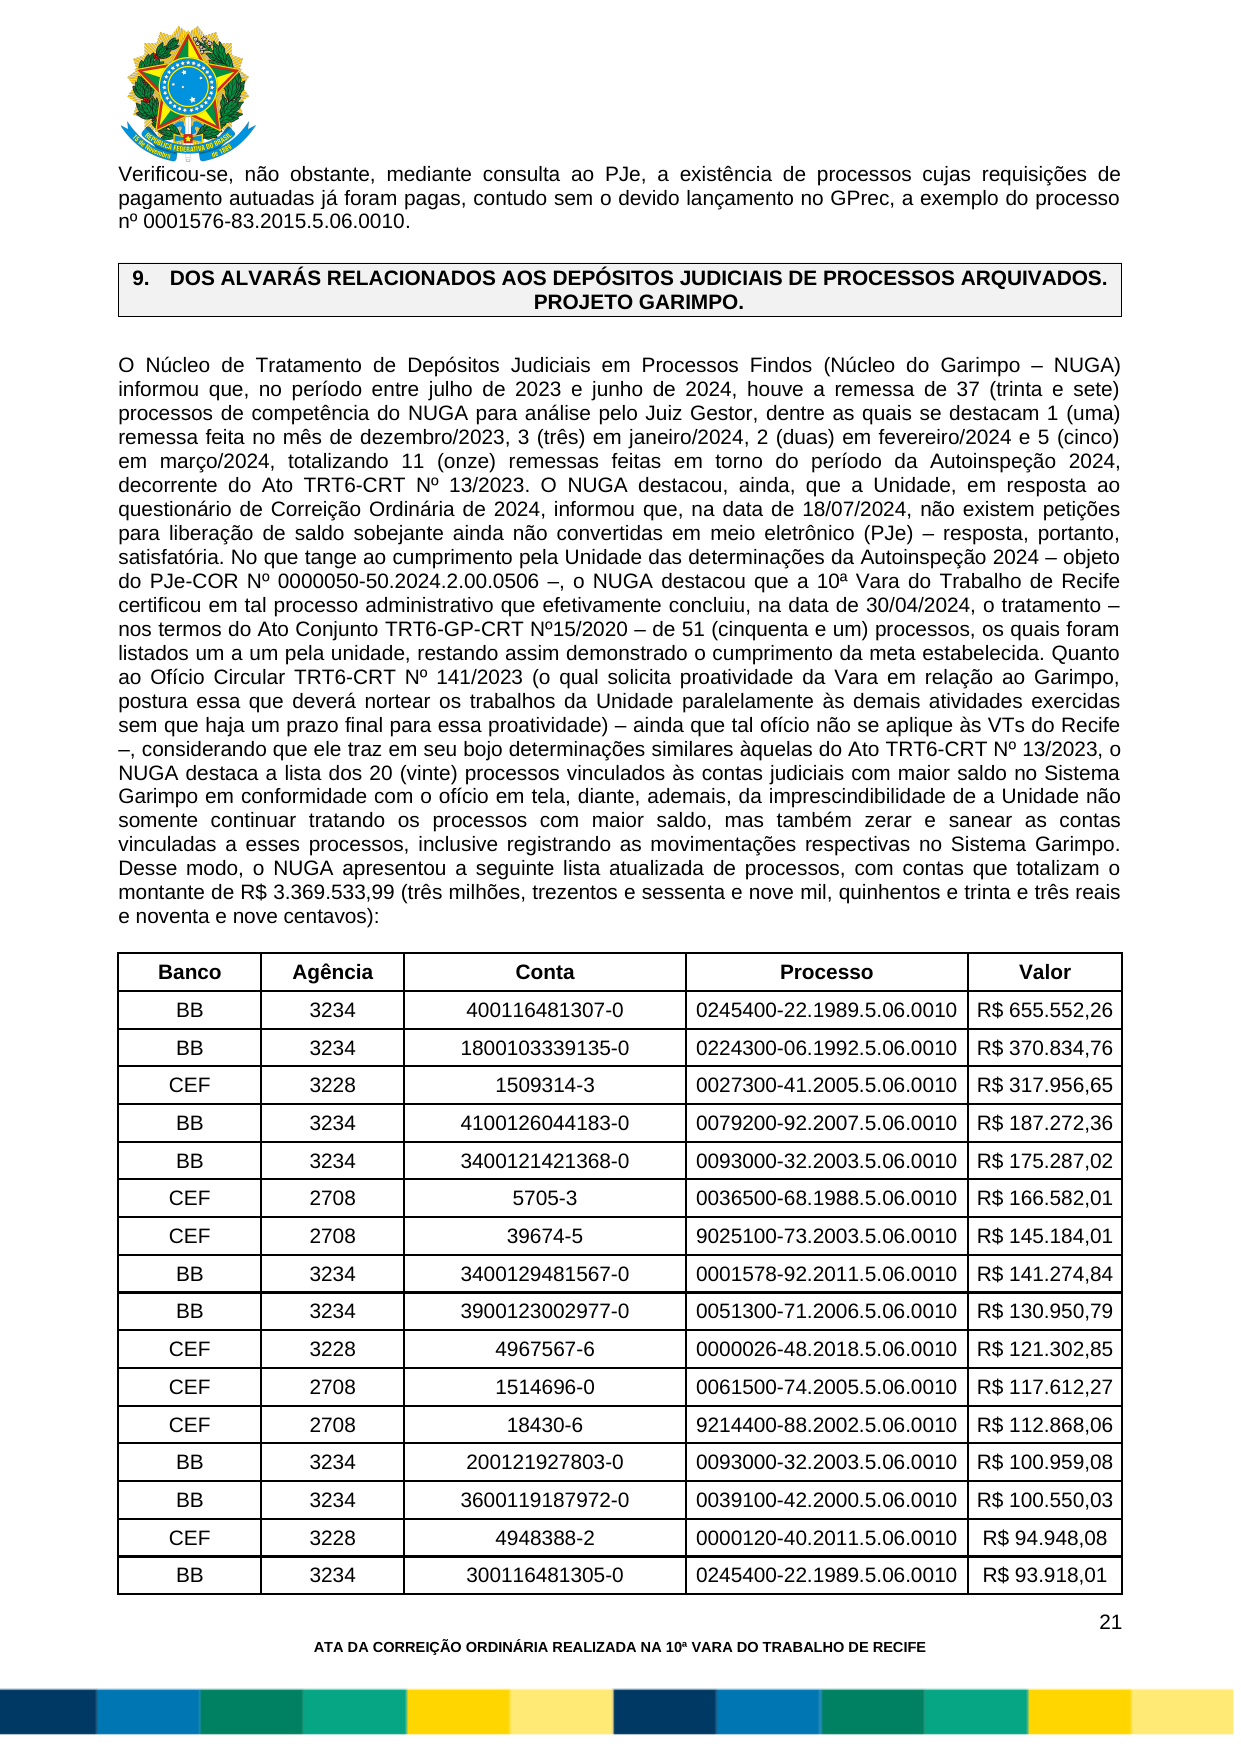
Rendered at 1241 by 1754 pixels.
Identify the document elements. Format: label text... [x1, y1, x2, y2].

table_cell 3228 [262, 1520, 403, 1555]
table_cell 0245400-22.1989.5.06.0010 [687, 992, 967, 1027]
table_cell 0039100-42.2000.5.06.0010 [687, 1482, 967, 1518]
table_cell R$ 370.834,76 [969, 1030, 1121, 1065]
table_cell R$ 141.274,84 [969, 1256, 1121, 1291]
table_cell 4100126044183-0 [405, 1105, 685, 1141]
table_cell BB [119, 1105, 260, 1141]
table_header Conta [405, 954, 685, 990]
table_cell 1514696-0 [405, 1369, 685, 1404]
table_cell 200121927803-0 [405, 1444, 685, 1480]
table_cell 3900123002977-0 [405, 1294, 685, 1329]
table_cell 0093000-32.2003.5.06.0010 [687, 1444, 967, 1480]
table_cell 3400129481567-0 [405, 1256, 685, 1291]
table_cell 0001578-92.2011.5.06.0010 [687, 1256, 967, 1291]
table_cell R$ 187.272,36 [969, 1105, 1121, 1141]
table_cell 3234 [262, 1105, 403, 1141]
table_header Processo [687, 954, 967, 990]
table_cell CEF [119, 1218, 260, 1254]
table_cell R$ 117.612,27 [969, 1369, 1121, 1404]
table_cell R$ 317.956,65 [969, 1067, 1121, 1103]
table_cell CEF [119, 1407, 260, 1442]
table_cell 1509314-3 [405, 1067, 685, 1103]
table_cell R$ 93.918,01 [969, 1558, 1121, 1593]
table_cell R$ 145.184,01 [969, 1218, 1121, 1254]
table_header Valor [969, 954, 1121, 990]
table_cell 39674-5 [405, 1218, 685, 1254]
table_cell BB [119, 992, 260, 1027]
table_cell 1800103339135-0 [405, 1030, 685, 1065]
table_cell R$ 130.950,79 [969, 1294, 1121, 1329]
table_cell 3234 [262, 1256, 403, 1291]
table_header Agência [262, 954, 403, 990]
table_cell 3600119187972-0 [405, 1482, 685, 1518]
table_cell 0224300-06.1992.5.06.0010 [687, 1030, 967, 1065]
table_cell 3234 [262, 1482, 403, 1518]
table_cell R$ 121.302,85 [969, 1331, 1121, 1367]
table_cell 9025100-73.2003.5.06.0010 [687, 1218, 967, 1254]
table_cell 0061500-74.2005.5.06.0010 [687, 1369, 967, 1404]
table_cell R$ 94.948,08 [969, 1520, 1121, 1555]
table_cell 3400121421368-0 [405, 1143, 685, 1178]
table_cell BB [119, 1482, 260, 1518]
text O Núcleo de Tratamento de Depósitos Judiciais em Processos Findos (Núcleo do Garimpo – NUGA) informou que, no período entre julho de 2023 e junho de 2024, houve a remessa de 37 (trinta e sete) processos de competência do NUGA para análise pelo Juiz Gestor, dentre as quais se destacam 1 (uma) remessa feita no mês de dezembro/2023, 3 (três) em janeiro/2024, 2 (duas) em fevereiro/2024 e 5 (cinco) em março/2024, totalizando 11 (onze) remessas feitas em torno do período da Autoinspeção 2024, decorrente do Ato TRT6-CRT Nº 13/2023. O NUGA destacou, ainda, que a Unidade, em resposta ao questionário de Correição Ordinária de 2024, informou que, na data de 18/07/2024, não existem petições para liberação de saldo sobejante ainda não convertidas em meio eletrônico (PJe) – resposta, portanto, satisfatória. No que tange ao cumprimento pela Unidade das determinações da Autoinspeção 2024 – objeto do PJe-COR Nº 0000050-50.2024.2.00.0506 –, o NUGA destacou que a 10ª Vara do Trabalho de Recife certificou em tal processo administrativo que efetivamente concluiu, na data de 30/04/2024, o tratamento – nos termos do Ato Conjunto TRT6-GP-CRT Nº15/2020 – de 51 (cinquenta e um) processos, os quais foram listados um a um pela unidade, restando assim demonstrado o cumprimento da meta estabelecida. Quanto ao Ofício Circular TRT6-CRT Nº 141/2023 (o qual solicita proatividade da Vara em relação ao Garimpo, postura essa que deverá nortear os trabalhos da Unidade paralelamente às demais atividades exercidas sem que haja um prazo final para essa proatividade) – ainda que tal ofício não se aplique às VTs do Recife –, considerando que ele traz em seu bojo determinações similares àquelas do Ato TRT6-CRT Nº 13/2023, o NUGA destaca a lista dos 20 (vinte) processos vinculados às contas judiciais com maior saldo no Sistema Garimpo em conformidade com o ofício em tela, diante, ademais, da imprescindibilidade de a Unidade não somente continuar tratando os processos com maior saldo, mas também zerar e sanear as contas vinculadas a esses processos, inclusive registrando as movimentações respectivas no Sistema Garimpo. Desse modo, o NUGA apresentou a seguinte lista atualizada de processos, com contas que totalizam o montante de R$ 3.369.533,99 (três milhões, trezentos e sessenta e nove mil, quinhentos e trinta e três reais e noventa e nove centavos): [118, 353, 1122, 928]
table_cell BB [119, 1558, 260, 1593]
table_cell BB [119, 1143, 260, 1178]
table_cell BB [119, 1294, 260, 1329]
table_cell CEF [119, 1067, 260, 1103]
table_cell 3228 [262, 1331, 403, 1367]
table_cell 3228 [262, 1067, 403, 1103]
table_cell 5705-3 [405, 1180, 685, 1216]
table_cell 0000120-40.2011.5.06.0010 [687, 1520, 967, 1555]
table_cell CEF [119, 1180, 260, 1216]
table_cell 9214400-88.2002.5.06.0010 [687, 1407, 967, 1442]
table_cell 18430-6 [405, 1407, 685, 1442]
table_cell 0036500-68.1988.5.06.0010 [687, 1180, 967, 1216]
table_cell 0051300-71.2006.5.06.0010 [687, 1294, 967, 1329]
table_cell 400116481307-0 [405, 992, 685, 1027]
table_cell BB [119, 1030, 260, 1065]
table_cell 3234 [262, 1030, 403, 1065]
table_cell R$ 166.582,01 [969, 1180, 1121, 1216]
table_header Banco [119, 954, 260, 990]
table_cell BB [119, 1256, 260, 1291]
table_cell R$ 112.868,06 [969, 1407, 1121, 1442]
table_cell 3234 [262, 1444, 403, 1480]
table_cell R$ 100.959,08 [969, 1444, 1121, 1480]
table_cell 0027300-41.2005.5.06.0010 [687, 1067, 967, 1103]
table_cell 3234 [262, 1143, 403, 1178]
table_cell 4948388-2 [405, 1520, 685, 1555]
list DOS ALVARÁS RELACIONADOS AOS DEPÓSITOS JUDICIAIS DE PROCESSOS ARQUIVADOS. PROJETO GARIMPO. [119, 264, 1121, 316]
table_cell R$ 175.287,02 [969, 1143, 1121, 1178]
table_cell CEF [119, 1369, 260, 1404]
table_cell 3234 [262, 992, 403, 1027]
table_cell 0000026-48.2018.5.06.0010 [687, 1331, 967, 1367]
table_cell 2708 [262, 1218, 403, 1254]
table_cell 2708 [262, 1180, 403, 1216]
table_cell 2708 [262, 1407, 403, 1442]
text Verificou-se, não obstante, mediante consulta ao PJe, a existência de processos cujas requisições de pagamento autuadas já foram pagas, contudo sem o devido lançamento no GPrec, a exemplo do processo nº 0001576-83.2015.5.06.0010. [118, 115, 1122, 233]
table_cell 0245400-22.1989.5.06.0010 [687, 1558, 967, 1593]
table_cell 4967567-6 [405, 1331, 685, 1367]
table_cell R$ 655.552,26 [969, 992, 1121, 1027]
table_cell 0093000-32.2003.5.06.0010 [687, 1143, 967, 1178]
table_cell R$ 100.550,03 [969, 1482, 1121, 1518]
table_cell CEF [119, 1520, 260, 1555]
table_cell BB [119, 1444, 260, 1480]
table_cell 0079200-92.2007.5.06.0010 [687, 1105, 967, 1141]
table_cell 2708 [262, 1369, 403, 1404]
table_cell 300116481305-0 [405, 1558, 685, 1593]
table_cell 3234 [262, 1294, 403, 1329]
table_cell CEF [119, 1331, 260, 1367]
table_cell 3234 [262, 1558, 403, 1593]
